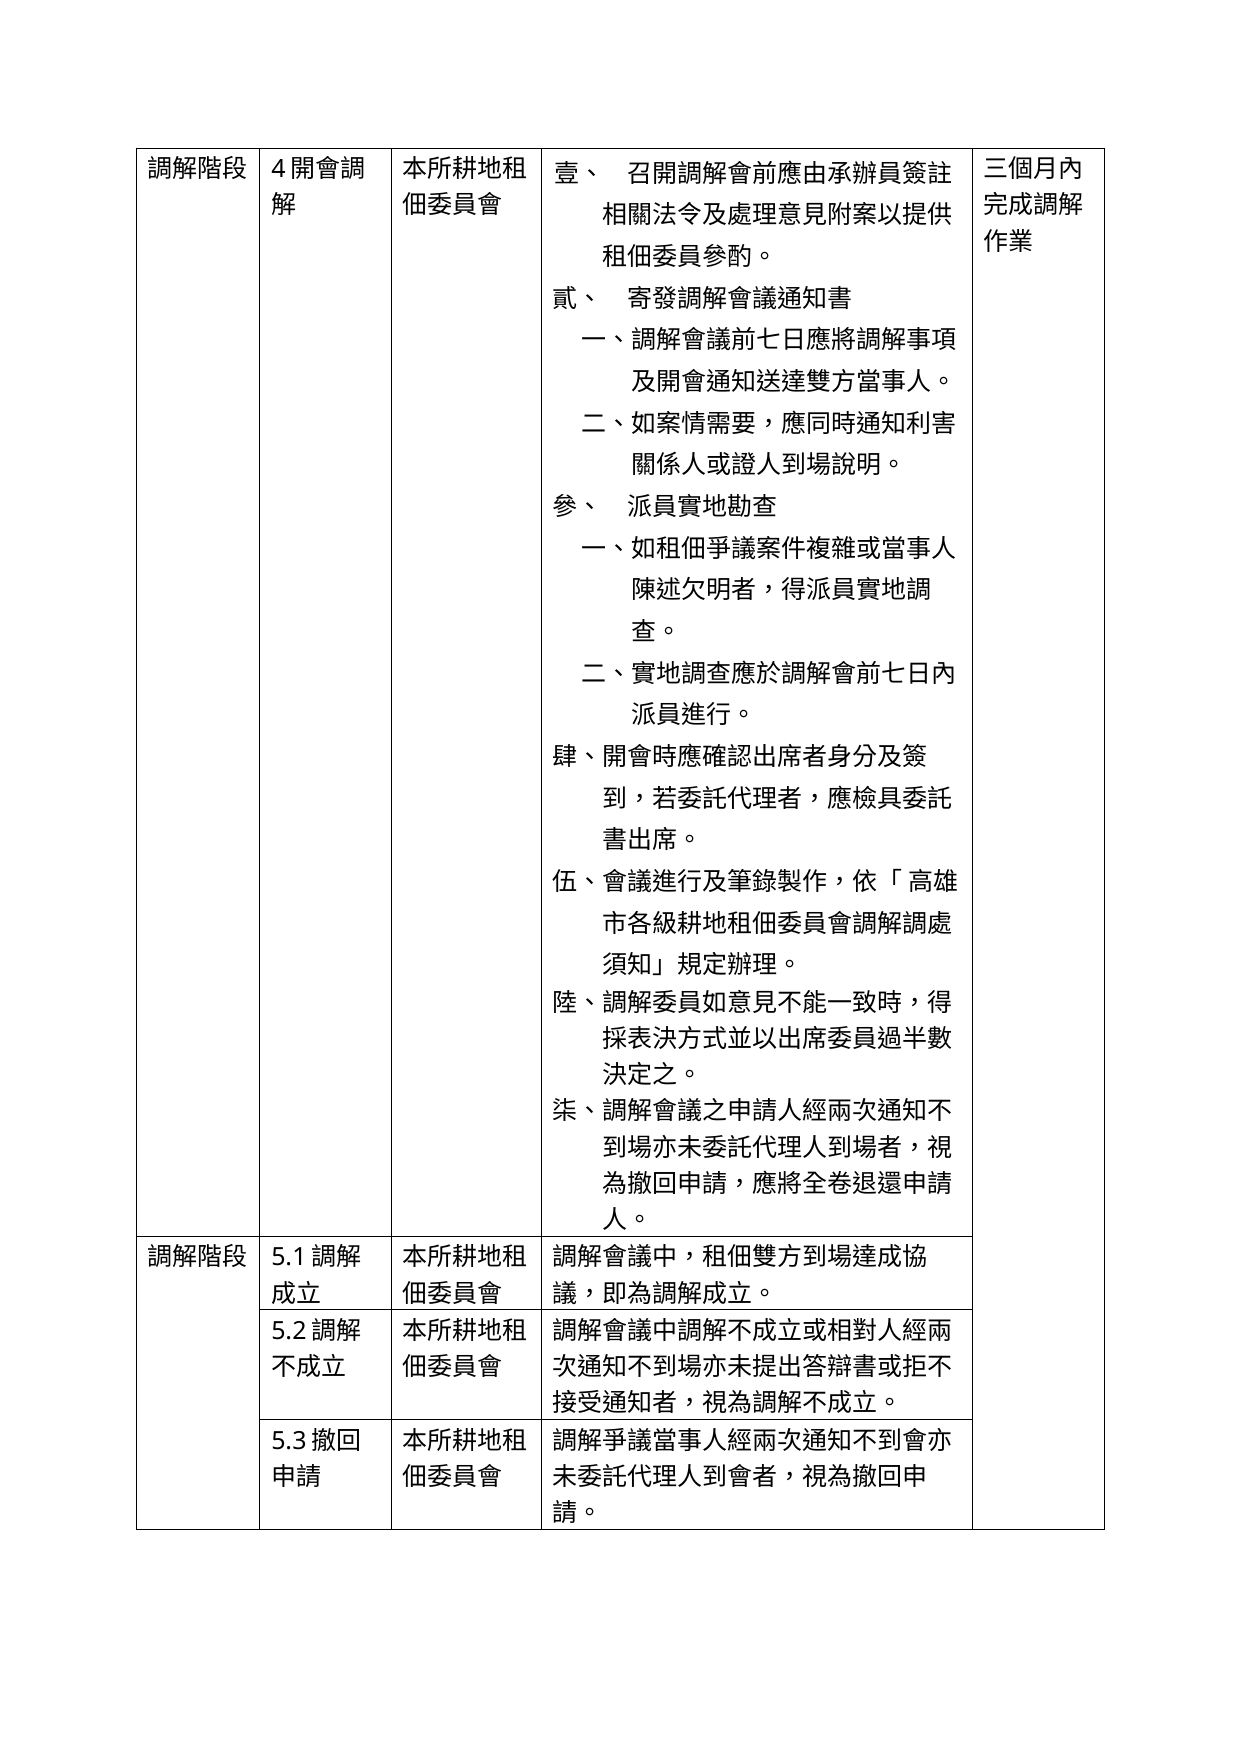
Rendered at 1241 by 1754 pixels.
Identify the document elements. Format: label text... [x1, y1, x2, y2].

table_cell 調解會議中調解不成立或相對人經兩次通知不到場亦未提出答辯書或拒不接受通知者，視為調解不成立。 [542, 1310, 972, 1419]
table_cell 本所耕地租佃委員會 [392, 1237, 541, 1309]
table_cell 本所耕地租佃委員會 [392, 1310, 541, 1419]
table_cell 調解階段 [137, 1237, 259, 1529]
table_cell 調解階段 [137, 149, 259, 1236]
table_cell 5.2調解不成立 [260, 1310, 391, 1419]
table_cell 召開調解會前應由承辦員簽註相關法令及處理意見附案以提供租佃委員參酌。 寄發調解會議通知書 一、調解會議前七日應將調解事項及開會通知送達雙方當事人。 二、如案情需要，應同時通知利害關係人或證人到場說明。 派員實地勘查 一、如租佃爭議案件複雜或當事人陳述欠明者，得派員實地調查。 二、實地調查應於調解會前七日內派員進行。 肆、開會時應確認出席者身分及簽到，若委託代理者，應檢具委託書出席。 伍、會議進行及筆錄製作，依「 高雄市各級耕地租佃委員會調解調處須知」規定辦理。 陸、調解委員如意見不能一致時，得採表決方式並以出席委員過半數決定之。 柒、調解會議之申請人經兩次通知不到場亦未委託代理人到場者，視為撤回申請，應將全卷退還申請人。 [542, 149, 972, 1236]
table_cell 5.1調解成立 [260, 1237, 391, 1309]
table_cell 5.3撤回申請 [260, 1420, 391, 1529]
table_cell 三個月內完成調解作業 [973, 149, 1104, 1529]
table_cell 調解會議中，租佃雙方到場達成協議，即為調解成立。 [542, 1237, 972, 1309]
table_cell 4開會調解 [260, 149, 391, 1236]
table_cell 本所耕地租佃委員會 [392, 1420, 541, 1529]
table_cell 調解爭議當事人經兩次通知不到會亦未委託代理人到會者，視為撤回申請。 [542, 1420, 972, 1529]
table_cell 本所耕地租佃委員會 [392, 149, 541, 1236]
